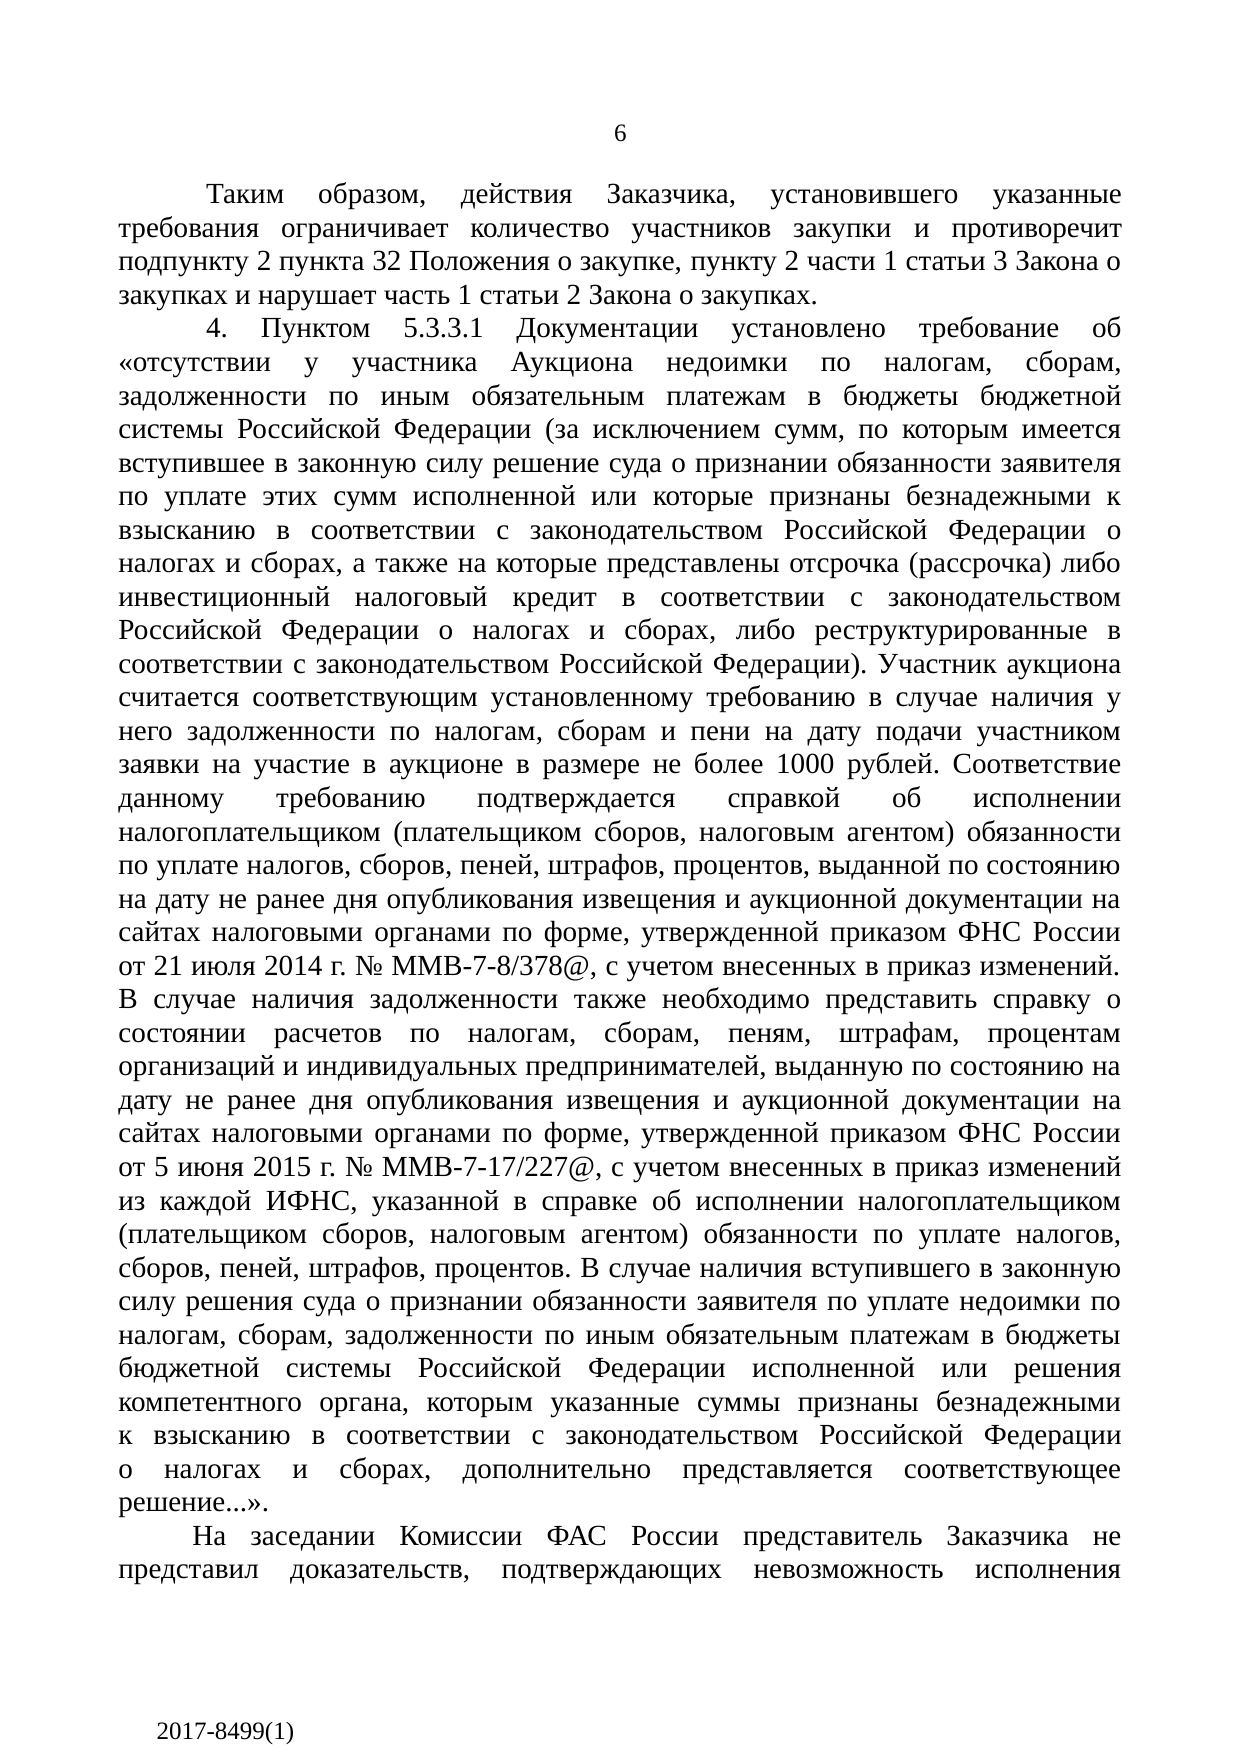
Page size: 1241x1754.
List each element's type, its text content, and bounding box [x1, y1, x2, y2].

text Таким образом, действия Заказчика, установившего указанные требования ограничивает количество участников закупки и противоречит подпункту 2 пункта 32 Положения о закупке, пункту 2 части 1 статьи 3 Закона о закупках и нарушает часть 1 статьи 2 Закона о закупках. [118, 176, 1122, 311]
text 4. Пунктом 5.3.3.1 Документации установлено требование об «отсутствии у участника Аукциона недоимки по налогам, сборам, задолженности по иным обязательным платежам в бюджеты бюджетной системы Российской Федерации (за исключением сумм, по которым имеется вступившее в законную силу решение суда о признании обязанности заявителя по уплате этих сумм исполненной или которые признаны безнадежными к взысканию в соответствии с законодательством Российской Федерации о налогах и сборах, а также на которые представлены отсрочка (рассрочка) либо инвестиционный налоговый кредит в соответствии с законодательством Российской Федерации о налогах и сборах, либо реструктурированные в соответствии с законодательством Российской Федерации). Участник аукциона считается соответствующим установленному требованию в случае наличия у него задолженности по налогам, сборам и пени на дату подачи участником заявки на участие в аукционе в размере не более 1000 рублей. Соответствие данному требованию подтверждается справкой об исполнении налогоплательщиком (плательщиком сборов, налоговым агентом) обязанности по уплате налогов, сборов, пеней, штрафов, процентов, выданной по состоянию на дату не ранее дня опубликования извещения и аукционной документации на сайтах налоговыми органами по форме, утвержденной приказом ФНС России от 21 июля 2014 г. № ММВ-7-8/378@, с учетом внесенных в приказ изменений. В случае наличия задолженности также необходимо представить справку о состоянии расчетов по налогам, сборам, пеням, штрафам, процентам организаций и индивидуальных предпринимателей, выданную по состоянию на дату не ранее дня опубликования извещения и аукционной документации на сайтах налоговыми органами по форме, утвержденной приказом ФНС России от 5 июня 2015 г. № ММВ-7-17/227@, с учетом внесенных в приказ изменений из каждой ИФНС, указанной в справке об исполнении налогоплательщиком (плательщиком сборов, налоговым агентом) обязанности по уплате налогов, сборов, пеней, штрафов, процентов. В случае наличия вступившего в законную силу решения суда о признании обязанности заявителя по уплате недоимки по налогам, сборам, задолженности по иным обязательным платежам в бюджеты бюджетной системы Российской Федерации исполненной или решения компетентного органа, которым указанные суммы признаны безнадежными к взысканию в соответствии с законодательством Российской Федерации о налогах и сборах, дополнительно представляется соответствующее решение...». [118, 311, 1122, 1518]
text На заседании Комиссии ФАС России представитель Заказчика не представил доказательств, подтверждающих невозможность исполнения [118, 1518, 1122, 1585]
